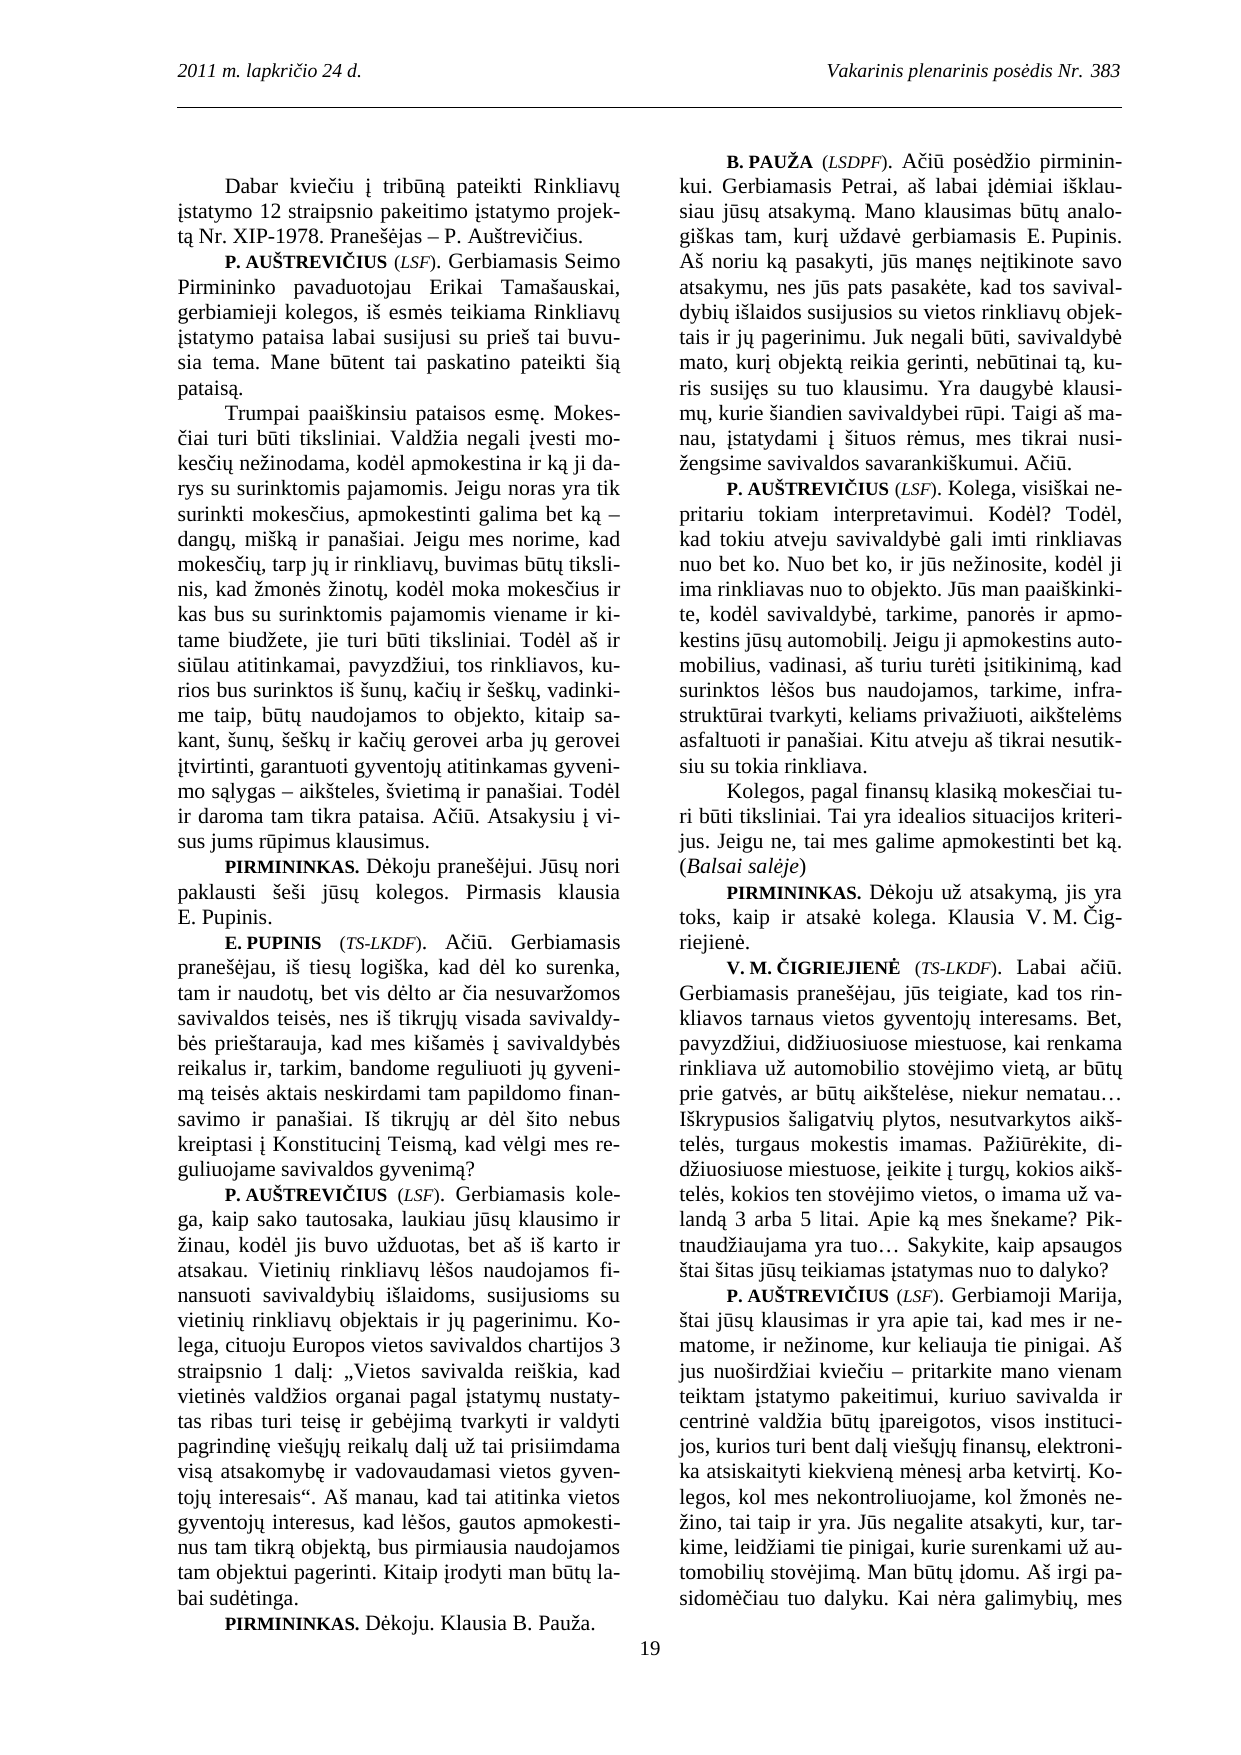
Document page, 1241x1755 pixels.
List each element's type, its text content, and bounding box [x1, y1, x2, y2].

text Ko­le­gos, pa­gal fi­nan­sų kla­si­ką mo­kes­čiai tu­ri bū­ti tiks­li­niai. Tai yra ide­a­lios si­tu­a­ci­jos kri­te­ri­jus. Jei­gu ne, tai mes ga­li­me ap­mo­kes­tin­ti bet ką. (Bal­sai sa­lė­je) [679, 778, 1122, 879]
text PIRMININKAS. Dė­ko­ju pra­ne­šė­jui. Jū­sų no­ri pa­klaus­ti še­ši jū­sų ko­le­gos. Pir­ma­sis klau­sia E. Pu­pi­nis. [177, 853, 620, 929]
text P. AUŠTREVIČIUS (LSF). Ger­bia­mo­ji Ma­ri­ja, štai jū­sų klau­si­mas ir yra apie tai, kad mes ir ne­ma­to­me, ir ne­ži­no­me, kur ke­liau­ja tie pi­ni­gai. Aš jus nuo­šir­džiai kvie­čiu – pri­tar­ki­te ma­no vie­nam teik­tam įsta­ty­mo pa­kei­ti­mui, ku­riuo sa­vi­val­da ir cen­tri­nė val­džia bū­tų įpa­rei­go­tos, vi­sos ins­ti­tu­ci­jos, ku­rios tu­ri bent da­lį vie­šų­jų fi­nan­sų, elek­tro­ni­ka at­si­skai­ty­ti kiek­vie­ną mė­ne­sį ar­ba ket­vir­tį. Ko­le­gos, kol mes ne­kon­tro­liuo­ja­me, kol žmo­nės ne­ži­no, tai taip ir yra. Jūs ne­ga­li­te at­sa­ky­ti, kur, tar­ki­me, lei­džia­mi tie pi­ni­gai, ku­rie su­ren­ka­mi už au­to­mo­bi­lių sto­vė­ji­mą. Man bū­tų įdo­mu. Aš ir­gi pa­si­do­mė­čiau tuo da­ly­ku. Kai nė­ra ga­li­my­bių, mes [679, 1282, 1122, 1610]
text P. AUŠTREVIČIUS (LSF). Ko­le­ga, vi­siš­kai ne­pri­ta­riu to­kiam in­ter­pre­ta­vi­mui. Ko­dėl? To­dėl, kad to­kiu at­ve­ju sa­vi­val­dy­bė ga­li im­ti rin­klia­vas nuo bet ko. Nuo bet ko, ir jūs ne­ži­no­si­te, ko­dėl ji ima rin­klia­vas nuo to ob­jek­to. Jūs man pa­aiš­kin­ki­te, ko­dėl sa­vi­val­dy­bė, tar­ki­me, pa­no­rės ir ap­mo­kes­tins jū­sų au­to­mo­bi­lį. Jei­gu ji ap­mo­kes­tins au­to­mo­bi­lius, va­di­na­si, aš tu­riu tu­rė­ti įsi­ti­ki­ni­mą, kad su­rink­tos lė­šos bus nau­do­ja­mos, tar­ki­me, in­fra­struk­tū­rai tvar­ky­ti, ke­liams pri­va­žiuo­ti, aikš­te­lėms as­fal­tuo­ti ir pa­na­šiai. Ki­tu at­ve­ju aš tik­rai ne­su­tik­siu su to­kia rin­klia­va. [679, 475, 1122, 778]
text Da­bar kvie­čiu į tri­bū­ną pa­teik­ti Rin­klia­vų įsta­ty­mo 12 straips­nio pa­kei­ti­mo įsta­ty­mo pro­jek­tą Nr. XIP-1978. Pra­ne­šė­jas – P. Aušt­re­vi­čius. [177, 173, 620, 248]
text E. PUPINIS (TS-LKDF). Ačiū. Ger­bia­ma­sis pra­ne­šė­jau, iš tie­sų lo­giš­ka, kad dėl ko su­ren­ka, tam ir nau­do­tų, bet vis dėl­to ar čia ne­su­var­žo­mos sa­vi­val­dos tei­sės, nes iš tik­rų­jų vi­sa­da sa­vi­val­dy­bės prieš­ta­rau­ja, kad mes ki­ša­mės į sa­vi­val­dy­bės rei­ka­lus ir, tar­kim, ban­do­me re­gu­liuo­ti jų gy­ve­ni­mą tei­sės ak­tais ne­skir­da­mi tam pa­pil­do­mo fi­nan­sa­vi­mo ir pa­na­šiai. Iš tik­rų­jų ar dėl šito ne­bus kreip­ta­si į Kon­sti­tu­ci­nį Teis­mą, kad vėl­gi mes re­gu­liuo­ja­me sa­vi­val­dos gy­ve­ni­mą? [177, 929, 620, 1181]
text Trum­pai pa­aiš­kin­siu pa­tai­sos es­mę. Mo­kes­čiai tu­ri bū­ti tiks­li­niai. Val­džia ne­ga­li įves­ti mo­kes­čių ne­ži­no­da­ma, ko­dėl ap­mo­kes­ti­na ir ką ji da­rys su su­rink­to­mis pa­ja­mo­mis. Jei­gu no­ras yra tik su­rink­ti mo­kes­čius, ap­mo­kes­tin­ti ga­li­ma bet ką – dan­gų, miš­ką ir pa­na­šiai. Jei­gu mes no­ri­me, kad mo­kes­čių, tarp jų ir rin­klia­vų, bu­vi­mas bū­tų tiks­li­nis, kad žmo­nės ži­no­tų, ko­dėl mo­ka mo­kes­čius ir kas bus su su­rink­to­mis pa­ja­mo­mis vie­na­me ir ki­ta­me biu­dže­te, jie tu­ri bū­ti tiks­li­niai. To­dėl aš ir siū­lau ati­tin­ka­mai, pa­vyz­džiui, tos rin­klia­vos, ku­rios bus su­rink­tos iš šu­nų, ka­čių ir šeš­kų, va­din­ki­me taip, bū­tų nau­do­ja­mos to ob­jek­to, ki­taip sa­kant, šu­nų, šeš­kų ir ka­čių ge­ro­vei ar­ba jų ge­ro­vei įtvir­tin­ti, ga­ran­tuo­ti gy­ven­to­jų ati­tin­ka­mas gy­ve­ni­mo są­ly­gas – aikš­te­les, švie­ti­mą ir pa­na­šiai. To­dėl ir da­ro­ma tam tik­ra pa­tai­sa. Ačiū. At­sa­ky­siu į vi­sus jums rū­pi­mus klau­si­mus. [177, 400, 620, 853]
text V. M. ČIGRIEJIENĖ (TS-LKDF). La­bai ačiū. Ger­bia­ma­sis pra­ne­šė­jau, jūs tei­gia­te, kad tos rin­klia­vos tar­naus vie­tos gy­ven­to­jų in­te­re­sams. Bet, pa­vyz­džiui, di­džiuo­siuo­se mies­tuo­se, kai ren­ka­ma rin­klia­va už au­to­mo­bi­lio sto­vė­ji­mo vie­tą, ar bū­tų prie gat­vės, ar bū­tų aikš­te­lė­se, nie­kur ne­ma­tau… Iš­kry­pu­sios ša­li­gat­vių ply­tos, ne­su­tvar­ky­tos aikš­te­lės, tur­gaus mo­kes­tis ima­mas. Pa­žiū­rė­ki­te, di­džiuo­siuo­se mies­tuo­se, įei­ki­te į tur­gų, ko­kios aikš­te­lės, ko­kios ten sto­vė­ji­mo vie­tos, o ima­ma už va­lan­dą 3 ar­ba 5 li­tai. Apie ką mes šne­ka­me? Pik­tnau­džiau­ja­ma yra tuo… Sa­ky­ki­te, kaip ap­sau­gos štai ši­tas jū­sų tei­kia­mas įsta­ty­mas nuo to da­ly­ko? [679, 954, 1122, 1282]
text P. AUŠTREVIČIUS (LSF). Ger­bia­ma­sis Sei­mo Pir­mi­nin­ko pa­va­duo­to­jau Eri­kai Ta­ma­šaus­kai, ger­bia­mie­ji ko­le­gos, iš es­mės tei­kia­ma Rin­klia­vų įsta­ty­mo pa­tai­sa la­bai su­si­ju­si su prieš tai bu­vu­sia te­ma. Ma­ne bū­tent tai pa­ska­ti­no pa­teik­ti šią pa­tai­są. [177, 248, 620, 400]
text B. PAUŽA (LSDPF). Ačiū po­sė­džio pir­mi­nin­kui. Ger­bia­ma­sis Pet­rai, aš la­bai įdė­miai iš­klau­siau jū­sų at­sa­ky­mą. Ma­no klau­si­mas bū­tų ana­lo­giš­kas tam, ku­rį už­da­vė ger­bia­ma­sis E. Pu­pi­nis. Aš no­riu ką pa­sa­ky­ti, jūs ma­nęs ne­įti­ki­no­te sa­vo at­sa­ky­mu, nes jūs pats pa­sa­kė­te, kad tos sa­vi­val­dy­bių iš­lai­dos su­si­ju­sios su vie­tos rin­klia­vų ob­jek­tais ir jų pa­ge­ri­ni­mu. Juk ne­ga­li bū­ti, sa­vi­val­dy­bė ma­to, ku­rį ob­jek­tą rei­kia ge­rin­ti, ne­bū­ti­nai tą, ku­ris su­si­jęs su tuo klau­si­mu. Yra dau­gy­bė klau­si­mų, ku­rie šian­dien sa­vi­val­dy­bei rū­pi. Tai­gi aš ma­nau, įsta­ty­da­mi į ši­tuos rė­mus, mes tik­rai nu­si­ženg­si­me sa­vi­val­dos sa­va­ran­kiš­ku­mui. Ačiū. [679, 148, 1122, 475]
text P. AUŠTREVIČIUS (LSF). Ger­bia­ma­sis ko­le­ga, kaip sa­ko tau­to­sa­ka, lau­kiau jū­sų klau­si­mo ir ži­nau, ko­dėl jis bu­vo už­duo­tas, bet aš iš kar­to ir at­sa­kau. Vie­ti­nių rin­klia­vų lė­šos nau­do­ja­mos fi­nan­suo­ti sa­vi­val­dy­bių iš­lai­doms, su­si­ju­sioms su vie­ti­nių rin­klia­vų ob­jek­tais ir jų pa­ge­ri­ni­mu. Ko­le­ga, ci­tuo­ju Eu­ro­pos vie­tos sa­vi­val­dos char­ti­jos 3 straips­nio 1 da­lį: „Vie­tos sa­vi­val­da reiš­kia, kad vie­ti­nės val­džios or­ga­nai pa­gal įsta­ty­mų nu­sta­ty­tas ri­bas tu­ri tei­sę ir ge­bė­ji­mą tvar­ky­ti ir val­dy­ti pa­grin­di­nę vie­šų­jų rei­ka­lų da­lį už tai pri­si­im­da­ma vi­są at­sa­ko­my­bę ir va­do­vau­da­ma­si vie­tos gy­ven­to­jų in­te­re­sais“. Aš ma­nau, kad tai ati­tin­ka vie­tos gy­ven­to­jų in­te­re­sus, kad lė­šos, gau­tos ap­mo­kes­ti­nus tam tik­rą ob­jek­tą, bus pir­miau­sia nau­do­ja­mos tam ob­jek­tui pa­ge­rin­ti. Ki­taip įro­dy­ti man bū­tų la­bai su­dė­tin­ga. [177, 1181, 620, 1610]
text PIRMININKAS. Dė­ko­ju. Klau­sia B. Pau­ža. [177, 1610, 620, 1635]
text PIRMININKAS. Dė­ko­ju už at­sa­ky­mą, jis yra toks, kaip ir at­sa­kė ko­le­ga. Klau­sia V. M. Čig­riejie­nė. [679, 879, 1122, 954]
